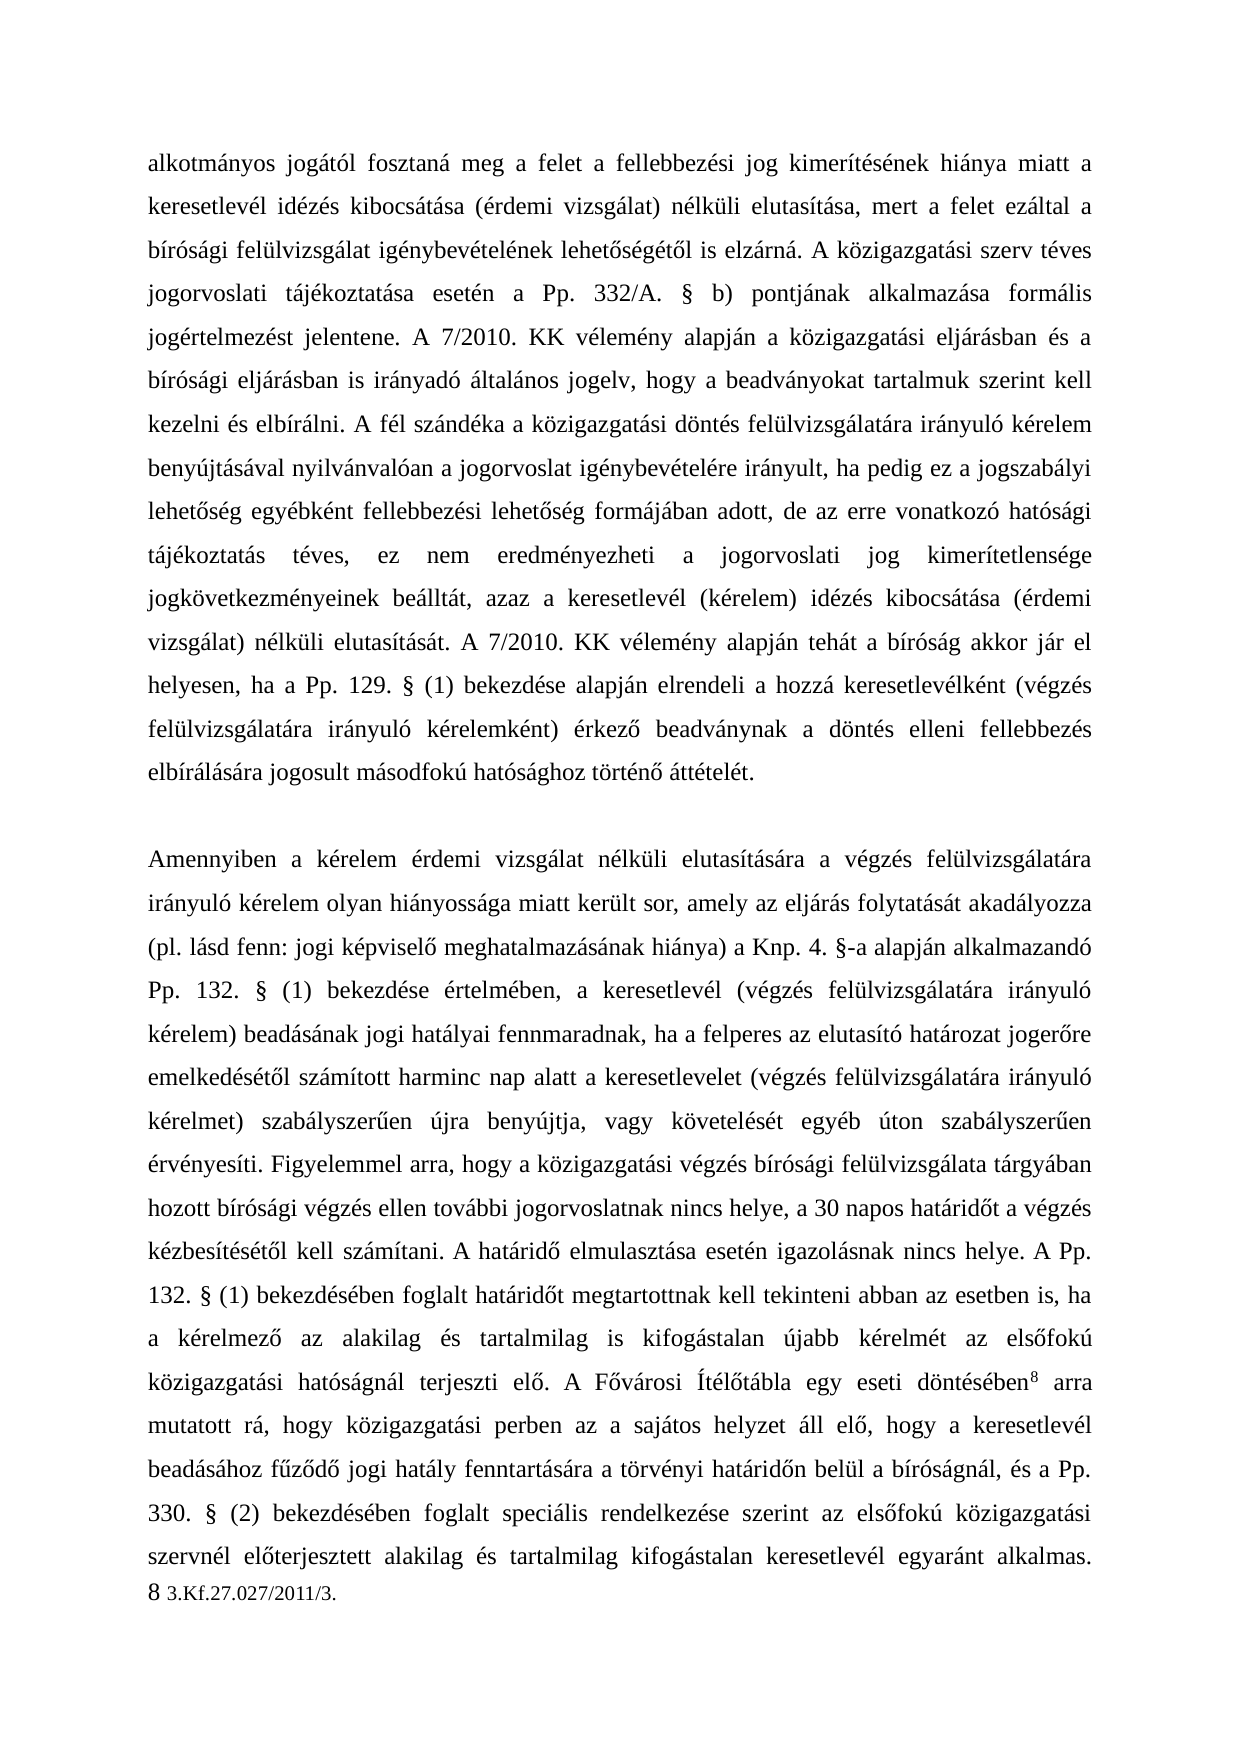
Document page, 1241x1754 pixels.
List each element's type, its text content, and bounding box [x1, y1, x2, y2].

text alkotmányos jogától fosztaná meg a felet a fellebbezési jog kimerítésének hiánya miatt a keresetlevél idézés kibocsátása (érdemi vizsgálat) nélküli elutasítása, mert a felet ezáltal a bírósági felülvizsgálat igénybevételének lehetőségétől is elzárná. A közigazgatási szerv téves jogorvoslati tájékoztatása esetén a Pp. 332/A. § b) pontjának alkalmazása formális jogértelmezést jelentene. A 7/2010. KK vélemény alapján a közigazgatási eljárásban és a bírósági eljárásban is irányadó általános jogelv, hogy a beadványokat tartalmuk szerint kell kezelni és elbírálni. A fél szándéka a közigazgatási döntés felülvizsgálatára irányuló kérelem benyújtásával nyilvánvalóan a jogorvoslat igénybevételére irányult, ha pedig ez a jogszabályi lehetőség egyébként fellebbezési lehetőség formájában adott, de az erre vonatkozó hatósági tájékoztatás téves, ez nem eredményezheti a jogorvoslati jog kimerítetlensége jogkövetkezményeinek beálltát, azaz a keresetlevél (kérelem) idézés kibocsátása (érdemi vizsgálat) nélküli elutasítását. A 7/2010. KK vélemény alapján tehát a bíróság akkor jár el helyesen, ha a Pp. 129. § (1) bekezdése alapján elrendeli a hozzá keresetlevélként (végzés felülvizsgálatára irányuló kérelemként) érkező beadványnak a döntés elleni fellebbezés elbírálására jogosult másodfokú hatósághoz történő áttételét. [148, 148, 1093, 786]
text Amennyiben a kérelem érdemi vizsgálat nélküli elutasítására a végzés felülvizsgálatára irányuló kérelem olyan hiányossága miatt került sor, amely az eljárás folytatását akadályozza (pl. lásd fenn: jogi képviselő meghatalmazásának hiánya) a Knp. 4. §-a alapján alkalmazandó Pp. 132. § (1) bekezdése értelmében, a keresetlevél (végzés felülvizsgálatára irányuló kérelem) beadásának jogi hatályai fennmaradnak, ha a felperes az elutasító határozat jogerőre emelkedésétől számított harminc nap alatt a keresetlevelet (végzés felülvizsgálatára irányuló kérelmet) szabályszerűen újra benyújtja, vagy követelését egyéb úton szabályszerűen érvényesíti. Figyelemmel arra, hogy a közigazgatási végzés bírósági felülvizsgálata tárgyában hozott bírósági végzés ellen további jogorvoslatnak nincs helye, a 30 napos határidőt a végzés kézbesítésétől kell számítani. A határidő elmulasztása esetén igazolásnak nincs helye. A Pp. 132. § (1) bekezdésében foglalt határidőt megtartottnak kell tekinteni abban az esetben is, ha a kérelmező az alakilag és tartalmilag is kifogástalan újabb kérelmét az elsőfokú közigazgatási hatóságnál terjeszti elő. A Fővárosi Ítélőtábla egy eseti döntésében arra mutatott rá, hogy közigazgatási perben az a sajátos helyzet áll elő, hogy a keresetlevél beadásához fűződő jogi hatály fenntartására a törvényi határidőn belül a bíróságnál, és a Pp. 330. § (2) bekezdésében foglalt speciális rendelkezése szerint az elsőfokú közigazgatási szervnél előterjesztett alakilag és tartalmilag kifogástalan keresetlevél egyaránt alkalmas. [148, 844, 1093, 1570]
text 3.Kf.27.027/2011/3. [148, 1577, 1093, 1606]
